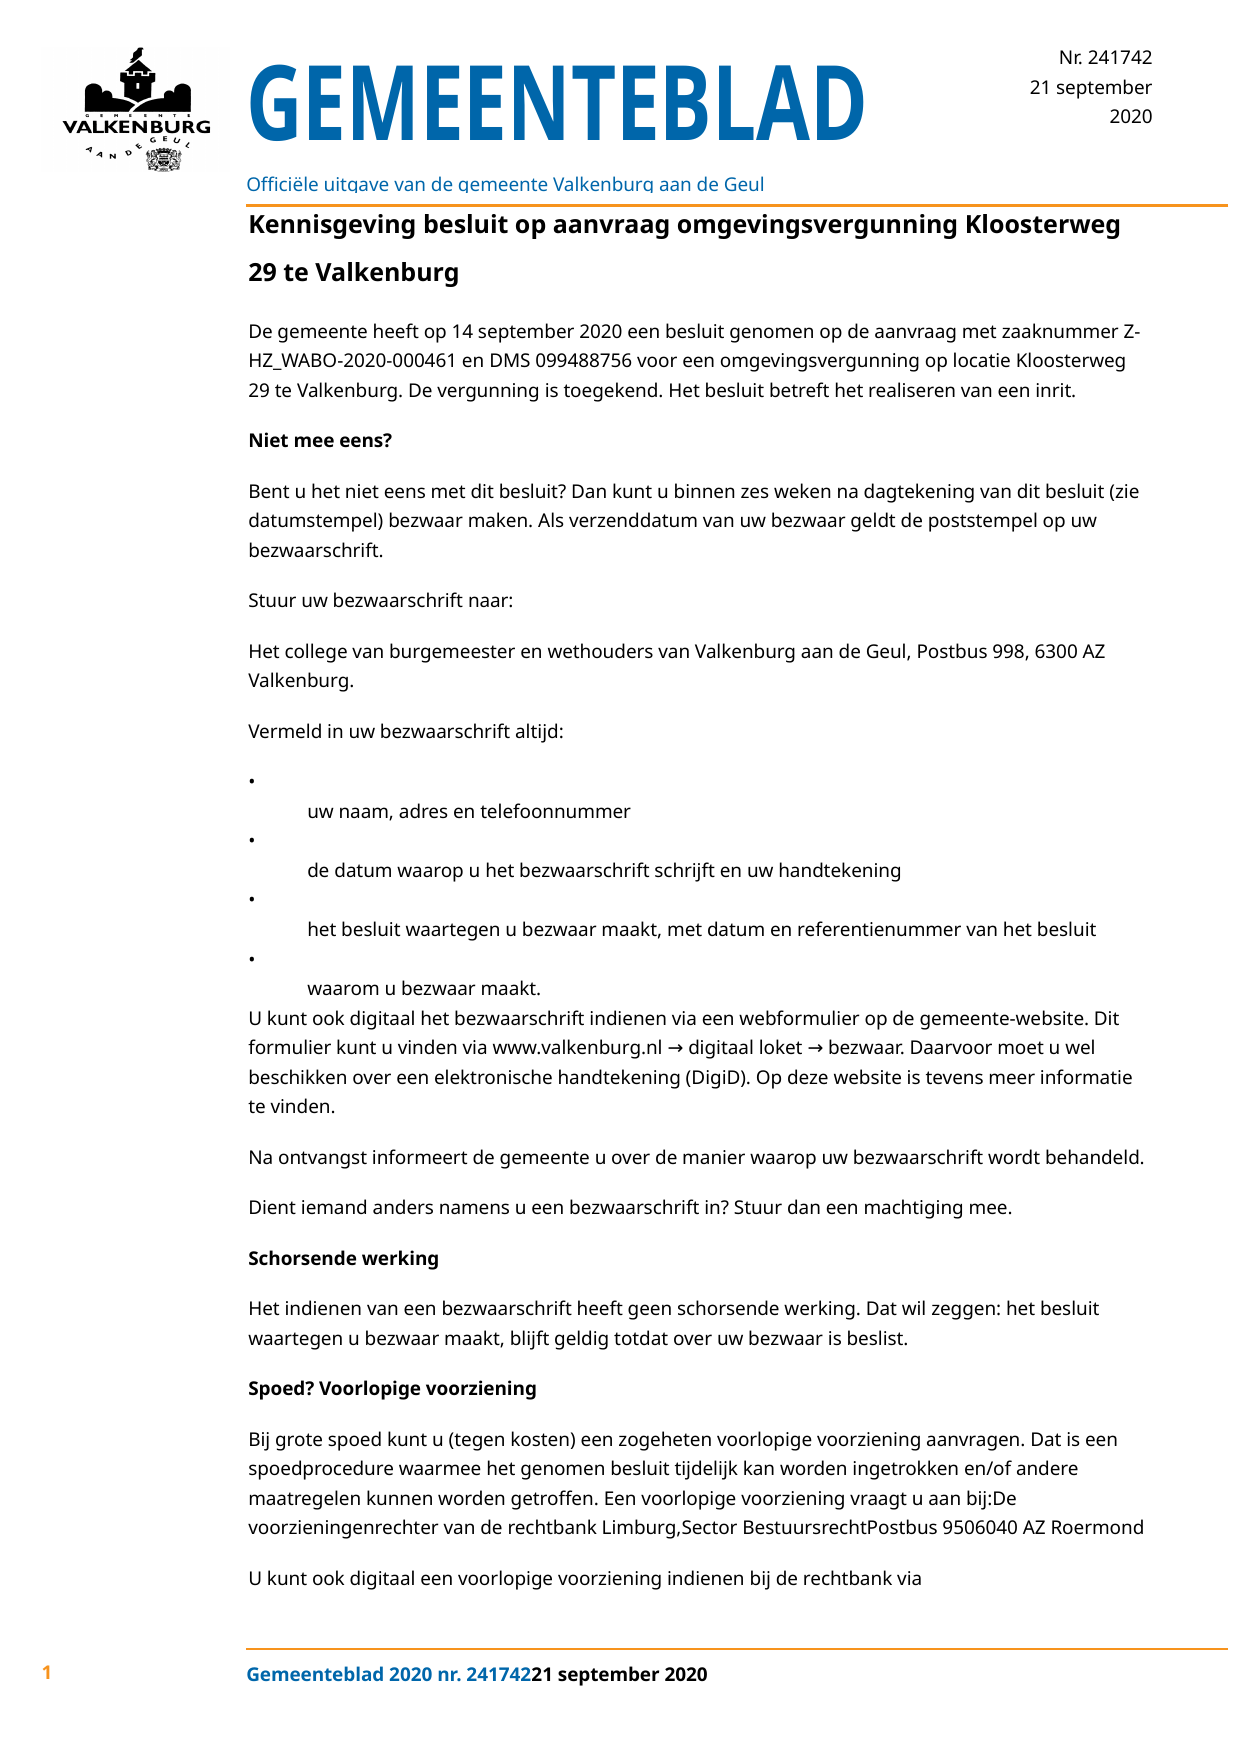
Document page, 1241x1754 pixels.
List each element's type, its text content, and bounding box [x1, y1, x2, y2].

text Na ontvangst informeert de gemeente u over de manier waarop uw bezwaarschrift wordt behandeld. [248, 1144, 1152, 1170]
text U kunt ook digitaal het bezwaarschrift indienen via een webformulier op de gemeente-website. Dit formulier kunt u vinden via www.valkenburg.nl → digitaal loket → bezwaar. Daarvoor moet u wel beschikken over een elektronische handtekening (DigiD). Op deze website is tevens meer informatie te vinden. [248, 1005, 1152, 1119]
text Niet mee eens? [248, 427, 1152, 453]
list uw naam, adres en telefoonnummer [248, 798, 1152, 824]
list het besluit waartegen u bezwaar maakt, met datum en referentienummer van het besluit [248, 916, 1152, 942]
text De gemeente heeft op 14 september 2020 een besluit genomen op de aanvraag met zaaknummer Z-HZ_WABO-2020-000461 en DMS 099488756 voor een omgevingsvergunning op locatie Kloosterweg 29 te Valkenburg. De vergunning is toegekend. Het besluit betreft het realiseren van een inrit. [248, 318, 1152, 403]
text Vermeld in uw bezwaarschrift altijd: [248, 718, 1152, 744]
text Bent u het niet eens met dit besluit? Dan kunt u binnen zes weken na dagtekening van dit besluit (zie datumstempel) bezwaar maken. Als verzenddatum van uw bezwaar geldt de poststempel op uw bezwaarschrift. [248, 478, 1152, 563]
text Schorsende werking [248, 1245, 1152, 1271]
list waarom u bezwaar maakt. [248, 975, 1152, 1001]
list de datum waarop u het bezwaarschrift schrijft en uw handtekening [248, 857, 1152, 883]
text Het college van burgemeester en wethouders van Valkenburg aan de Geul, Postbus 998, 6300 AZ Valkenburg. [248, 638, 1152, 693]
text U kunt ook digitaal een voorlopige voorziening indienen bij de rechtbank via [248, 1565, 1152, 1591]
text Kennisgeving besluit op aanvraag omgevingsvergunning Kloosterweg 29 te Valkenburg [248, 207, 1152, 288]
text Spoed? Voorlopige voorziening [248, 1375, 1152, 1401]
text Het indienen van een bezwaarschrift heeft geen schorsende werking. Dat wil zeggen: het besluit waartegen u bezwaar maakt, blijft geldig totdat over uw bezwaar is beslist. [248, 1295, 1152, 1351]
text Stuur uw bezwaarschrift naar: [248, 587, 1152, 613]
text Bij grote spoed kunt u (tegen kosten) een zogeheten voorlopige voorziening aanvragen. Dat is een spoedprocedure waarmee het genomen besluit tijdelijk kan worden ingetrokken en/of andere maatregelen kunnen worden getroffen. Een voorlopige voorziening vraagt u aan bij:De voorzieningenrechter van de rechtbank Limburg,Sector BestuursrechtPostbus 9506040 AZ Roermond [248, 1426, 1152, 1540]
text Dient iemand anders namens u een bezwaarschrift in? Stuur dan een machtiging mee. [248, 1194, 1152, 1220]
picture [41, 47, 231, 172]
